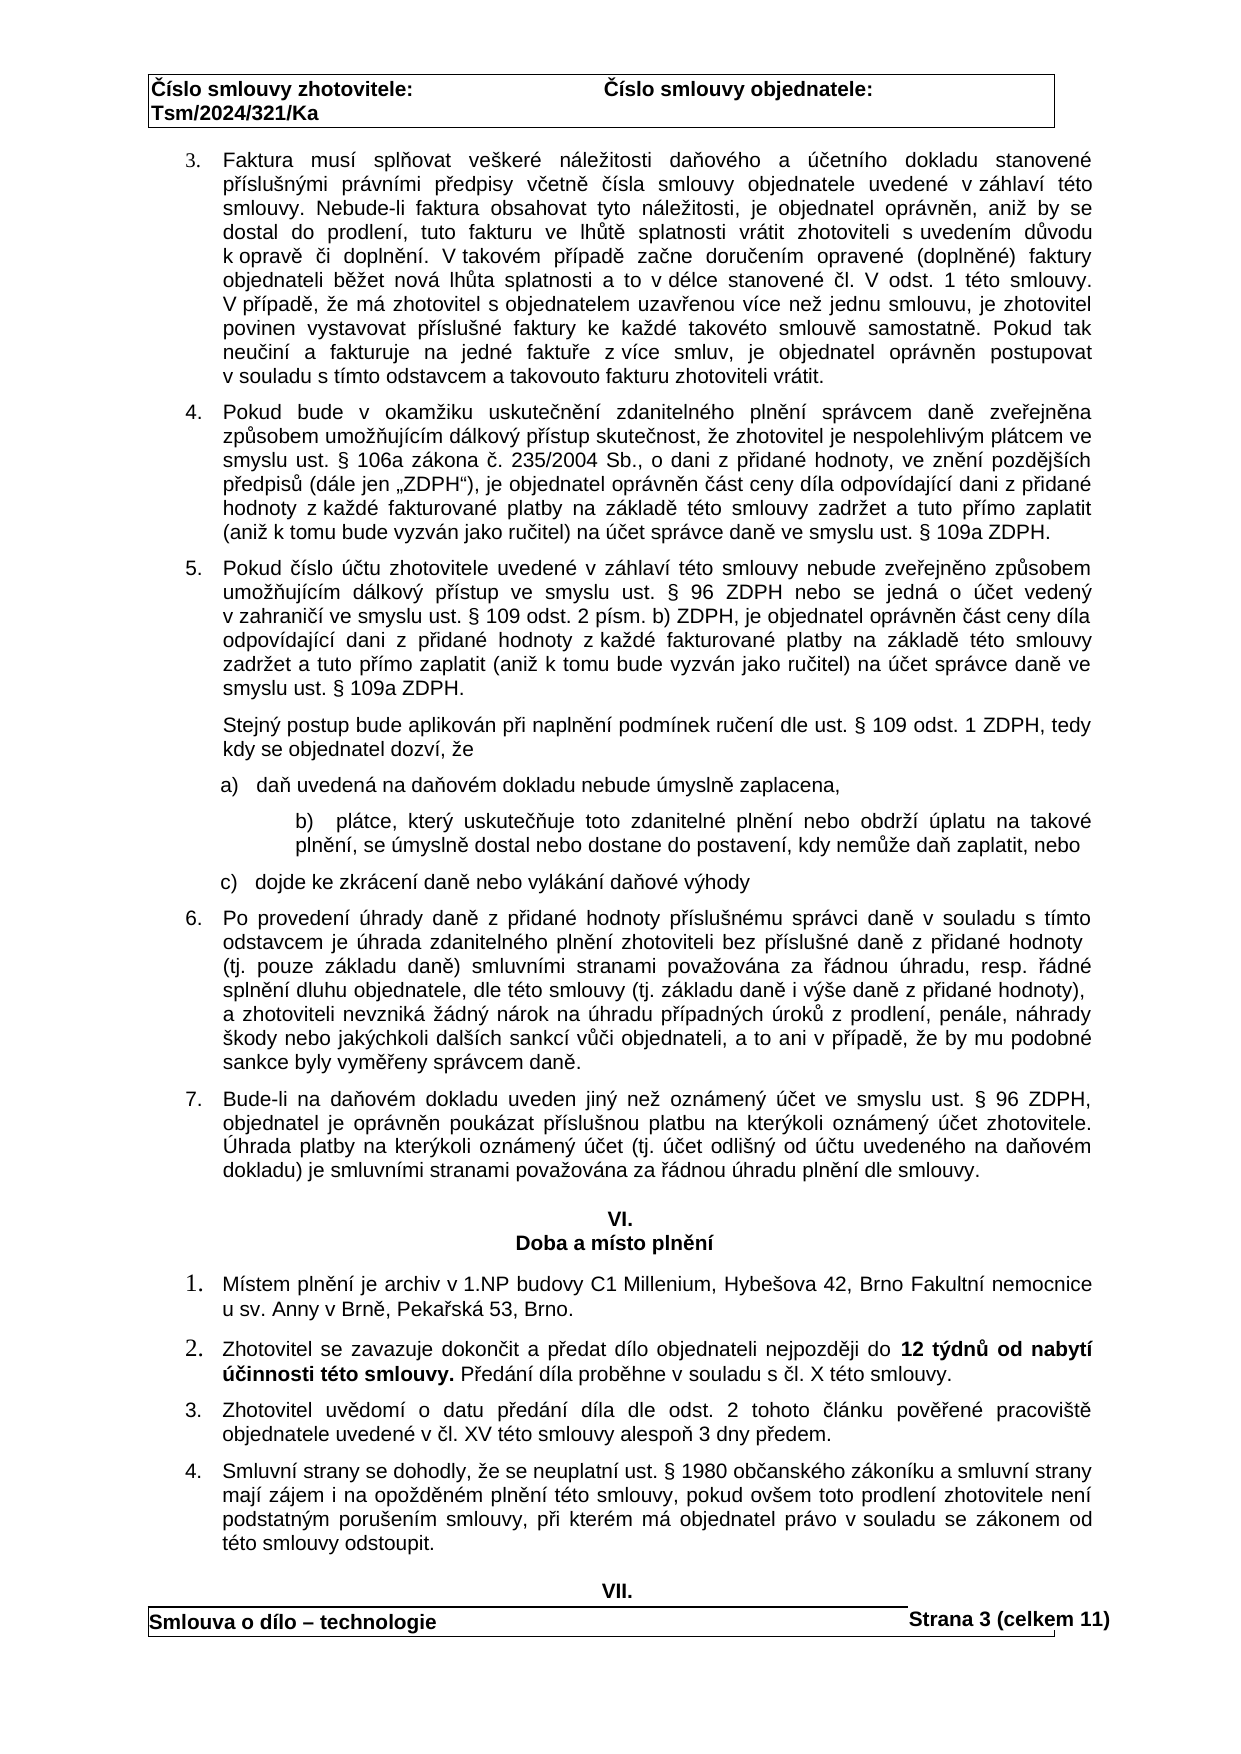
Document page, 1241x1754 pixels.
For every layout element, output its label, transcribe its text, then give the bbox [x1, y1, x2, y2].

list Po provedení úhrady daně z přidané hodnoty příslušnému správci daně v souladu s tímto odstavcem je úhrada zdanitelného plnění zhotoviteli bez příslušné daně z přidané hodnoty (tj. pouze základu daně) smluvními stranami považována za řádnou úhradu, resp. řádné splnění dluhu objednatele, dle této smlouvy (tj. základu daně i výše daně z přidané hodnoty), a zhotoviteli nevzniká žádný nárok na úhradu případných úroků z prodlení, penále, náhrady škody nebo jakýchkoli dalších sankcí vůči objednateli, a to ani v případě, že by mu podobné sankce byly vyměřeny správcem daně. [185, 906, 1093, 1074]
text c) dojde ke zkrácení daně nebo vylákání daňové výhody [148, 870, 1093, 894]
text Stejný postup bude aplikován při naplnění podmínek ručení dle ust. § 109 odst. 1 ZDPH, tedy kdy se objednatel dozví, že [223, 712, 1093, 760]
text VI. [148, 1207, 1093, 1231]
text a) daň uvedená na daňovém dokladu nebude úmyslně zaplacena, [148, 773, 1093, 797]
text Doba a místo plnění [148, 1231, 1093, 1255]
text VII. [148, 1579, 1093, 1603]
text b) plátce, který uskutečňuje toto zdanitelné plnění nebo obdrží úplatu na takové plnění, se úmyslně dostal nebo dostane do postavení, kdy nemůže daň zaplatit, nebo [295, 809, 1093, 857]
list Smluvní strany se dohodly, že se neuplatní ust. § 1980 občanského zákoníku a smluvní strany mají zájem i na opožděném plnění této smlouvy, pokud ovšem toto prodlení zhotovitele není podstatným porušením smlouvy, při kterém má objednatel právo v souladu se zákonem od této smlouvy odstoupit. [185, 1458, 1093, 1554]
list Zhotovitel uvědomí o datu předání díla dle odst. 2 tohoto článku pověřené pracoviště objednatele uvedené v čl. XV této smlouvy alespoň 3 dny předem. [185, 1398, 1093, 1446]
list Místem plnění je archiv v 1.NP budovy C1 Millenium, Hybešova 42, Brno Fakultní nemocnice u sv. Anny v Brně, Pekařská 53, Brno. [185, 1268, 1093, 1320]
list Zhotovitel se zavazuje dokončit a předat dílo objednateli nejpozději do 12 týdnů od nabytí účinnosti této smlouvy. Předání díla proběhne v souladu s čl. X této smlouvy. [185, 1333, 1093, 1386]
list Faktura musí splňovat veškeré náležitosti daňového a účetního dokladu stanovené příslušnými právními předpisy včetně čísla smlouvy objednatele uvedené v záhlaví této smlouvy. Nebude-li faktura obsahovat tyto náležitosti, je objednatel oprávněn, aniž by se dostal do prodlení, tuto fakturu ve lhůtě splatnosti vrátit zhotoviteli s uvedením důvodu k opravě či doplnění. V takovém případě začne doručením opravené (doplněné) faktury objednateli běžet nová lhůta splatnosti a to v délce stanovené čl. V odst. 1 této smlouvy. V případě, že má zhotovitel s objednatelem uzavřenou více než jednu smlouvu, je zhotovitel povinen vystavovat příslušné faktury ke každé takovéto smlouvě samostatně. Pokud tak neučiní a fakturuje na jedné faktuře z více smluv, je objednatel oprávněn postupovat v souladu s tímto odstavcem a takovouto fakturu zhotoviteli vrátit. [185, 148, 1093, 387]
list Bude-li na daňovém dokladu uveden jiný než oznámený účet ve smyslu ust. § 96 ZDPH, objednatel je oprávněn poukázat příslušnou platbu na kterýkoli oznámený účet zhotovitele. Úhrada platby na kterýkoli oznámený účet (tj. účet odlišný od účtu uvedeného na daňovém dokladu) je smluvními stranami považována za řádnou úhradu plnění dle smlouvy. [185, 1086, 1093, 1182]
list Pokud číslo účtu zhotovitele uvedené v záhlaví této smlouvy nebude zveřejněno způsobem umožňujícím dálkový přístup ve smyslu ust. § 96 ZDPH nebo se jedná o účet vedený v zahraničí ve smyslu ust. § 109 odst. 2 písm. b) ZDPH, je objednatel oprávněn část ceny díla odpovídající dani z přidané hodnoty z každé fakturované platby na základě této smlouvy zadržet a tuto přímo zaplatit (aniž k tomu bude vyzván jako ručitel) na účet správce daně ve smyslu ust. § 109a ZDPH. [185, 556, 1093, 700]
list Pokud bude v okamžiku uskutečnění zdanitelného plnění správcem daně zveřejněna způsobem umožňujícím dálkový přístup skutečnost, že zhotovitel je nespolehlivým plátcem ve smyslu ust. § 106a zákona č. 235/2004 Sb., o dani z přidané hodnoty, ve znění pozdějších předpisů (dále jen „ZDPH“), je objednatel oprávněn část ceny díla odpovídající dani z přidané hodnoty z každé fakturované platby na základě této smlouvy zadržet a tuto přímo zaplatit (aniž k tomu bude vyzván jako ručitel) na účet správce daně ve smyslu ust. § 109a ZDPH. [185, 400, 1093, 544]
